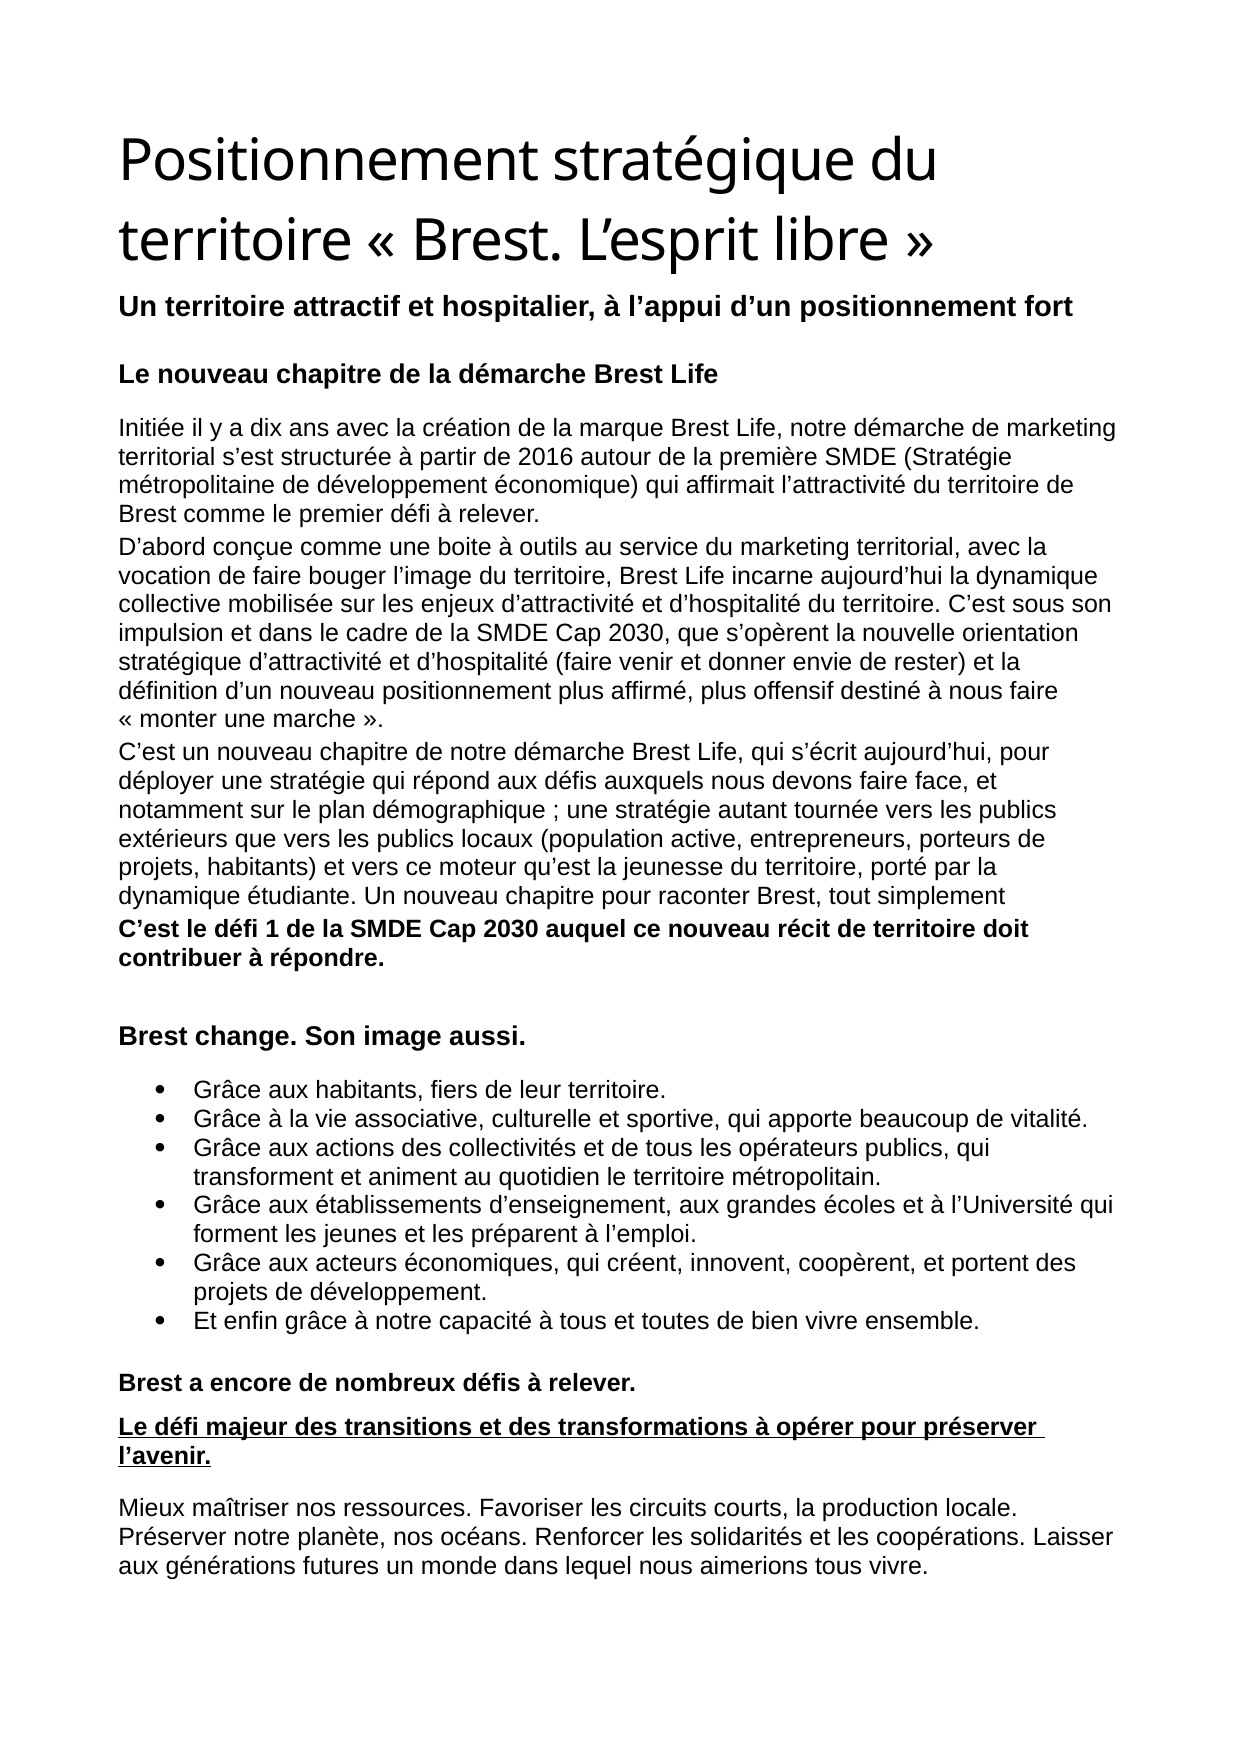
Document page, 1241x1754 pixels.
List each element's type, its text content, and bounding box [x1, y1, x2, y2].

subtitle Le défi majeur des transitions et des transformations à opérer pour préserver l’avenir. [118, 1412, 1122, 1470]
list Grâce aux acteurs économiques, qui créent, innovent, coopèrent, et portent des projets de développement. [156, 1248, 1122, 1306]
subtitle Un territoire attractif et hospitalier, à l’appui d’un positionnement fort [118, 289, 1122, 322]
text Mieux maîtriser nos ressources. Favoriser les circuits courts, la production locale. Préserver notre planète, nos océans. Renforcer les solidarités et les coopérations. Laisser aux générations futures un monde dans lequel nous aimerions tous vivre. [118, 1493, 1122, 1579]
text C’est le défi 1 de la SMDE Cap 2030 auquel ce nouveau récit de territoire doit contribuer à répondre. [118, 914, 1122, 971]
list Grâce aux établissements d’enseignement, aux grandes écoles et à l’Université qui forment les jeunes et les préparent à l’emploi. [156, 1191, 1122, 1248]
text Initiée il y a dix ans avec la création de la marque Brest Life, notre démarche de marketing territorial s’est structurée à partir de 2016 autour de la première SMDE (Stratégie métropolitaine de développement économique) qui affirmait l’attractivité du territoire de Brest comme le premier défi à relever. [118, 413, 1122, 528]
text D’abord conçue comme une boite à outils au service du marketing territorial, avec la vocation de faire bouger l’image du territoire, Brest Life incarne aujourd’hui la dynamique collective mobilisée sur les enjeux d’attractivité et d’hospitalité du territoire. C’est sous son impulsion et dans le cadre de la SMDE Cap 2030, que s’opèrent la nouvelle orientation stratégique d’attractivité et d’hospitalité (faire venir et donner envie de rester) et la définition d’un nouveau positionnement plus affirmé, plus offensif destiné à nous faire « monter une marche ». [118, 532, 1122, 733]
list Grâce aux actions des collectivités et de tous les opérateurs publics, qui transforment et animent au quotidien le territoire métropolitain. [156, 1133, 1122, 1191]
list Grâce à la vie associative, culturelle et sportive, qui apporte beaucoup de vitalité. [156, 1104, 1122, 1133]
text Positionnement stratégique du territoire « Brest. L’esprit libre » [118, 118, 1122, 277]
subtitle Brest change. Son image aussi. [118, 1020, 1122, 1052]
list Grâce aux habitants, fiers de leur territoire. [156, 1075, 1122, 1104]
text C’est un nouveau chapitre de notre démarche Brest Life, qui s’écrit aujourd’hui, pour déployer une stratégie qui répond aux défis auxquels nous devons faire face, et notamment sur le plan démographique ; une stratégie autant tournée vers les publics extérieurs que vers les publics locaux (population active, entrepreneurs, porteurs de projets, habitants) et vers ce moteur qu’est la jeunesse du territoire, porté par la dynamique étudiante. Un nouveau chapitre pour raconter Brest, tout simplement [118, 737, 1122, 910]
text Brest a encore de nombreux défis à relever. [118, 1367, 1122, 1396]
subtitle Le nouveau chapitre de la démarche Brest Life [118, 358, 1122, 389]
list Et enfin grâce à notre capacité à tous et toutes de bien vivre ensemble. [156, 1306, 1122, 1334]
